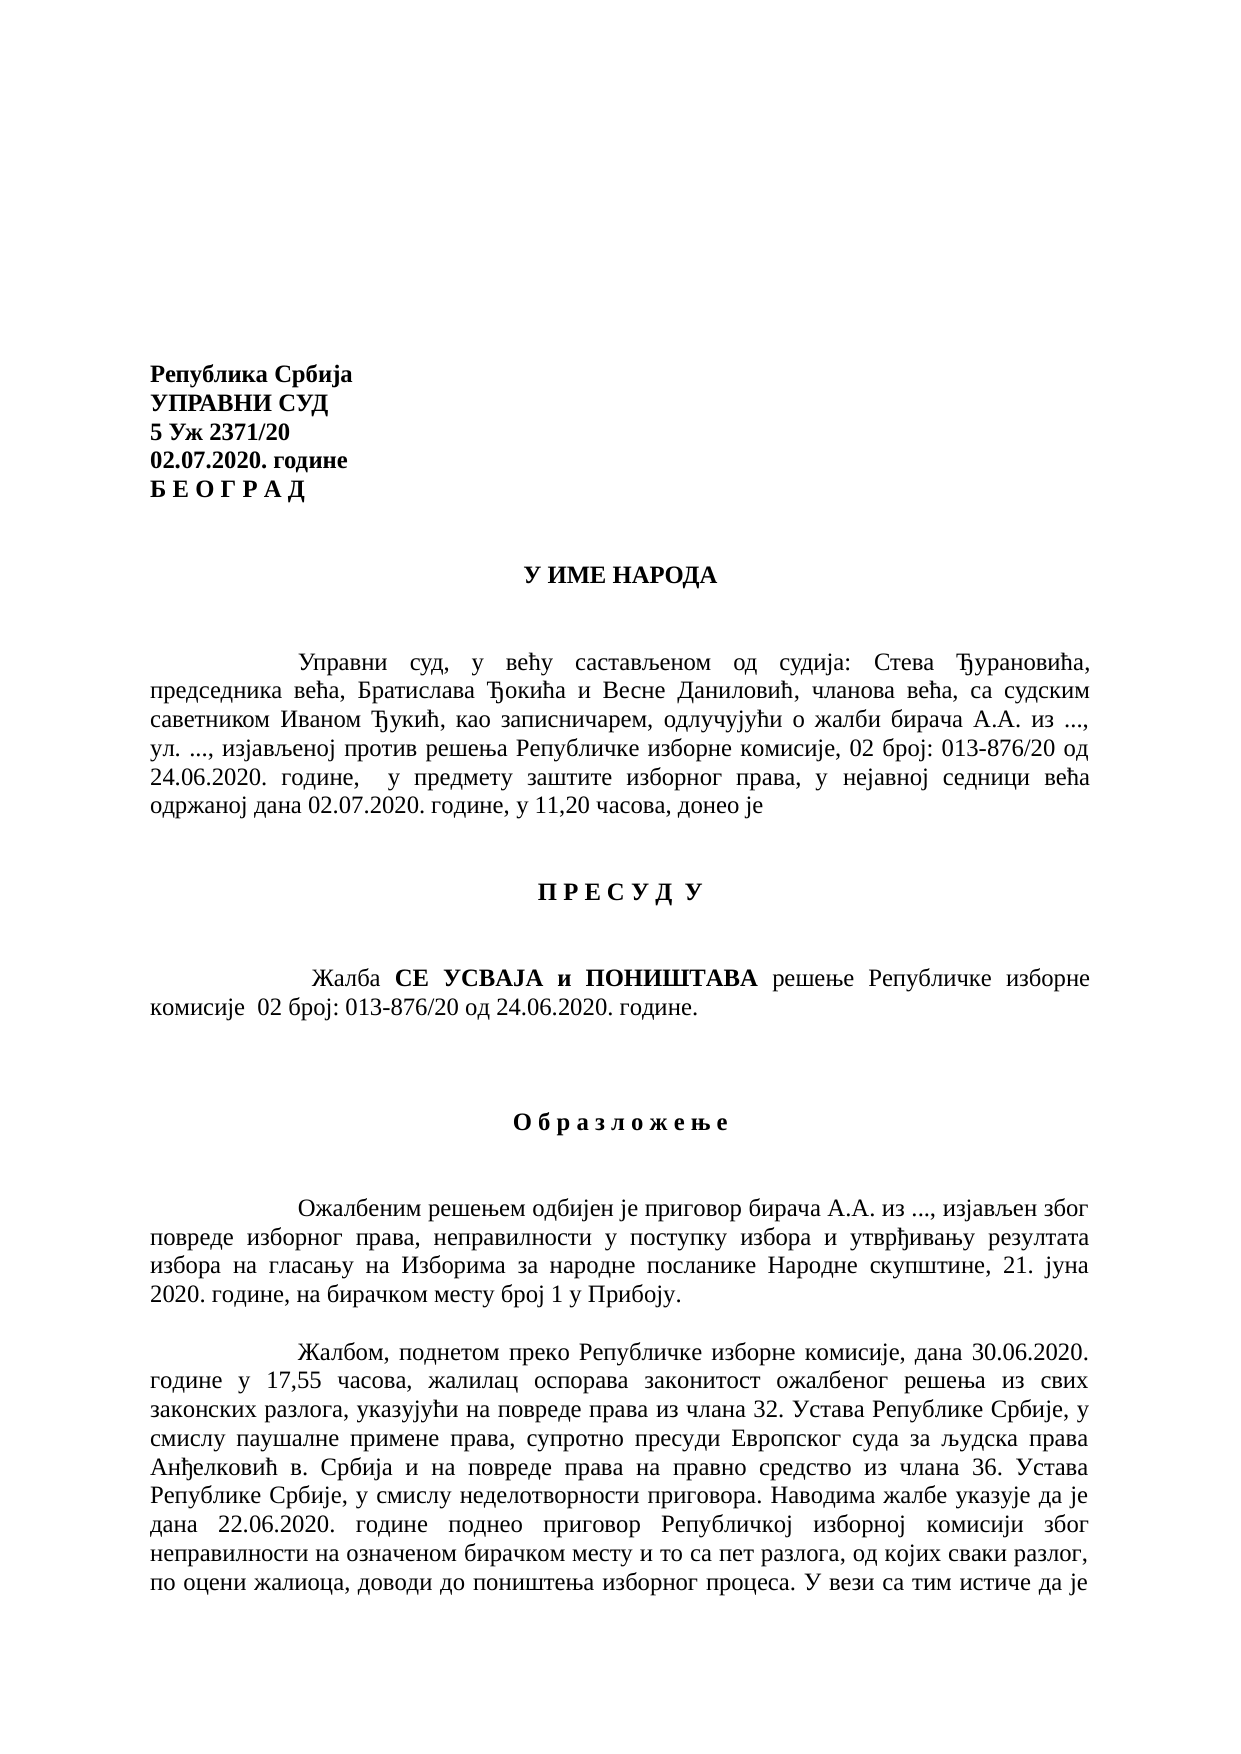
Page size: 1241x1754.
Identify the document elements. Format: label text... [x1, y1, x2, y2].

text УПРАВНИ СУД [150, 388, 1090, 417]
text П Р Е С У Д У [150, 877, 1090, 905]
text О б р а з л о ж е њ е [150, 1107, 1090, 1135]
text 02.07.2020. године [150, 445, 1090, 474]
text Ожалбеним решењем одбијен је приговор бирача A.A. из ..., изјављен због повреде изборног права, неправилности у поступку избора и утврђивању резултата избора на гласању на Изборима за народне посланике Народне скупштине, 21. јуна 2020. године, на бирачком месту број 1 у Прибоју. [150, 1193, 1090, 1308]
text Б Е О Г Р А Д [150, 474, 1090, 503]
text 5 Уж 2371/20 [150, 417, 1090, 445]
text У ИМЕ НАРОДА [150, 560, 1090, 589]
text Република Србија [150, 148, 1090, 388]
text Управни суд, у већу састављеном од судија: Стева Ђурановића, председника већа, Братислава Ђокића и Весне Даниловић, чланова већа, са судским саветником Иваном Ђукић, као записничарем, одлучујући о жалби бирача A.A. из ..., ул. ..., изјављеној против решења Републичке изборне комисије, 02 број: 013-876/20 од 24.06.2020. године, у предмету заштите изборног права, у нејавној седници већа одржаној дана 02.07.2020. године, у 11,20 часова, донео је [150, 647, 1090, 819]
text Жалбом, поднетом преко Републичке изборне комисије, дана 30.06.2020. године у 17,55 часова, жалилац оспорава законитост ожалбеног решења из свих законских разлога, указујући на повреде права из члана 32. Устава Републике Србије, у смислу паушалне примене права, супротно пресуди Европског суда за људска права Анђелковић в. Србија и на повреде права на правно средство из члана 36. Устава Републике Србије, у смислу неделотворности приговора. Наводима жалбе указује да је дана 22.06.2020. године поднео приговор Републичкоj изборној комисији због неправилности на означеном бирачком месту и то са пет разлога, од којих сваки разлог, по оцени жалиоца, доводи до поништења изборног процеса. У вези са тим истиче да је [150, 1337, 1090, 1595]
text Жалба СЕ УСВАЈА и ПОНИШТАВА решење Републичке изборне комисије 02 број: 013-876/20 од 24.06.2020. године. [150, 963, 1090, 1020]
